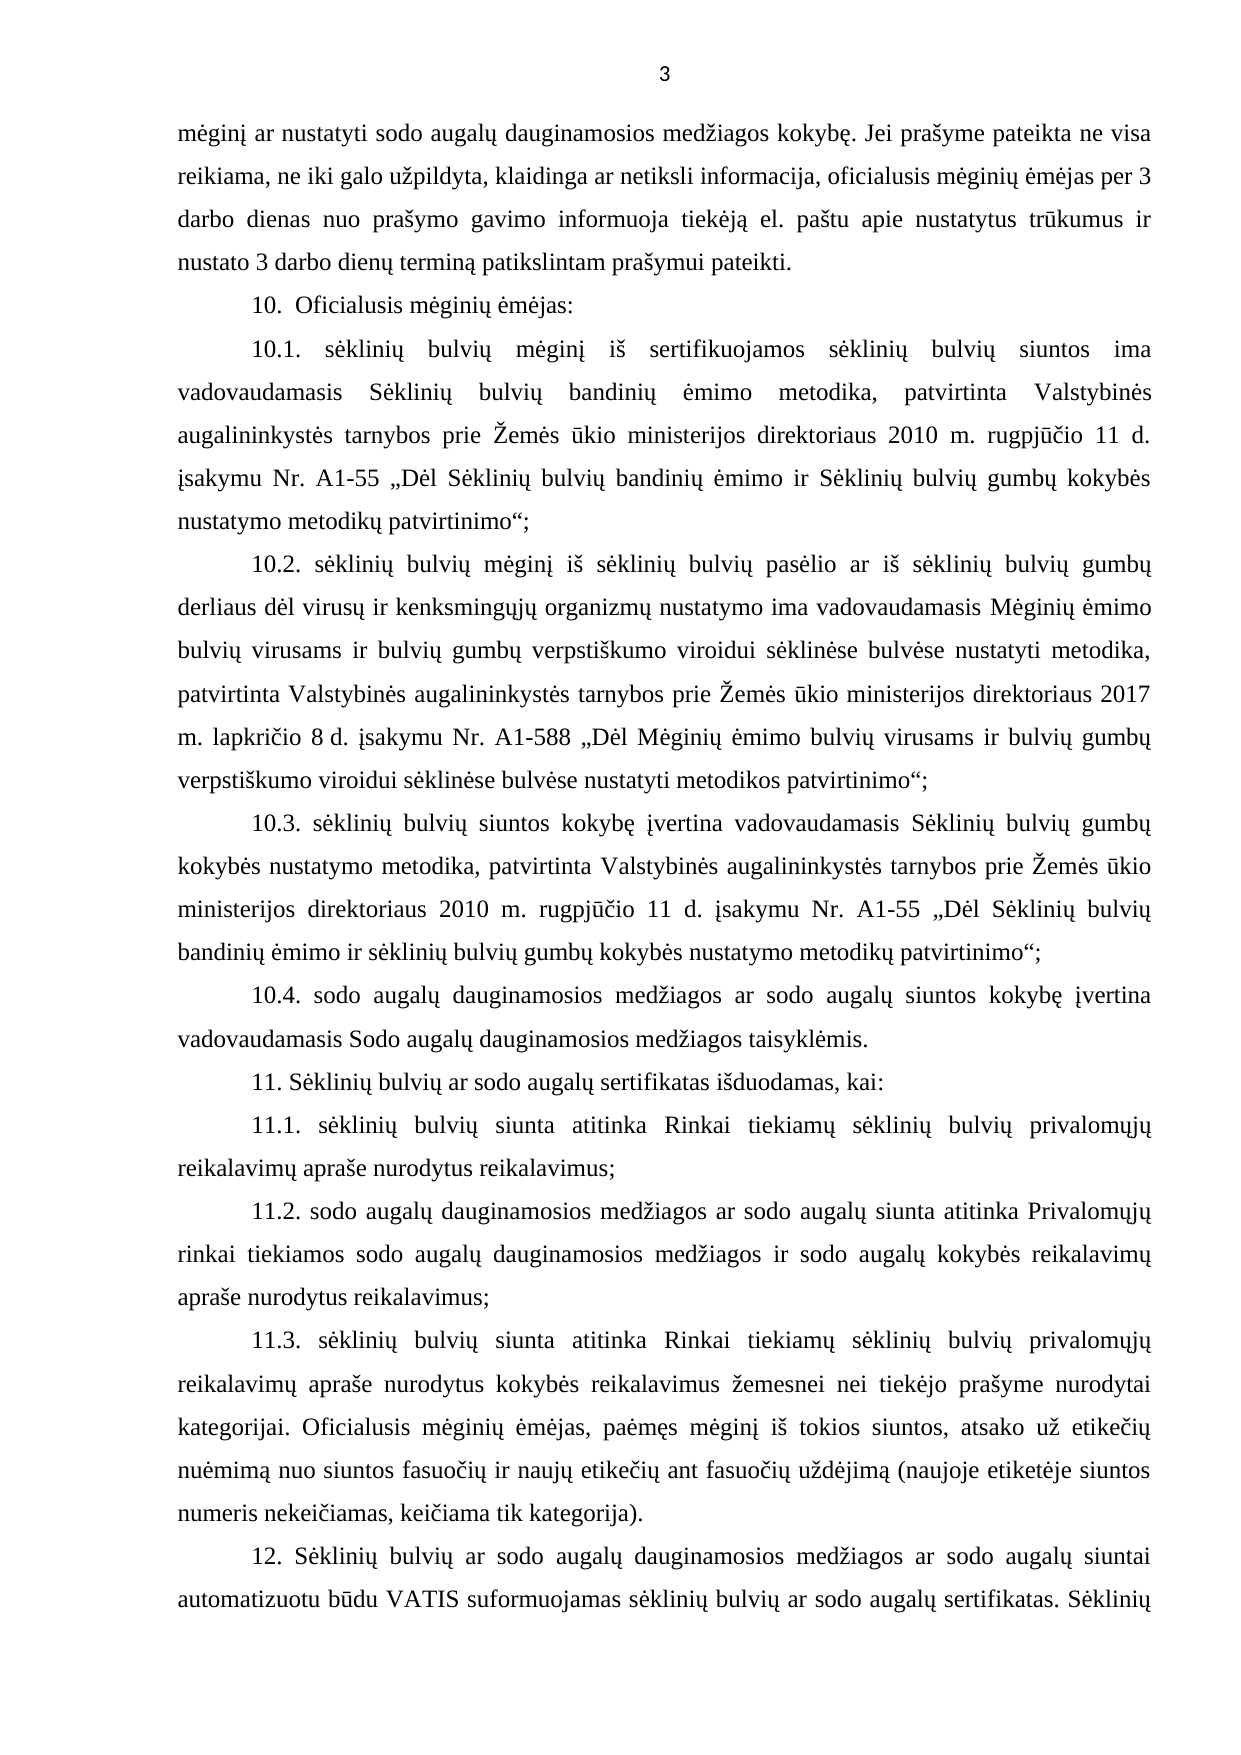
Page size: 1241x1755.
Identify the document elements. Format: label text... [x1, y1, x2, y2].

text 11. Sėklinių bulvių ar sodo augalų sertifikatas išduodamas, kai: [177, 1067, 1152, 1096]
text 10. Oficialusis mėginių ėmėjas: [177, 291, 1152, 319]
text 10.2. sėklinių bulvių mėginį iš sėklinių bulvių pasėlio ar iš sėklinių bulvių gumbų derliaus dėl virusų ir kenksmingųjų organizmų nustatymo ima vadovaudamasis Mėginių ėmimo bulvių virusams ir bulvių gumbų verpstiškumo viroidui sėklinėse bulvėse nustatyti metodika, patvirtinta Valstybinės augalininkystės tarnybos prie Žemės ūkio ministerijos direktoriaus 2017 m. lapkričio 8 d. įsakymu Nr. A1-588 „Dėl Mėginių ėmimo bulvių virusams ir bulvių gumbų verpstiškumo viroidui sėklinėse bulvėse nustatyti metodikos patvirtinimo“; [177, 549, 1152, 794]
text 10.4. sodo augalų dauginamosios medžiagos ar sodo augalų siuntos kokybę įvertina vadovaudamasis Sodo augalų dauginamosios medžiagos taisyklėmis. [177, 981, 1152, 1052]
text 10.1. sėklinių bulvių mėginį iš sertifikuojamos sėklinių bulvių siuntos ima vadovaudamasis Sėklinių bulvių bandinių ėmimo metodika, patvirtinta Valstybinės augalininkystės tarnybos prie Žemės ūkio ministerijos direktoriaus 2010 m. rugpjūčio 11 d. įsakymu Nr. A1-55 „Dėl Sėklinių bulvių bandinių ėmimo ir Sėklinių bulvių gumbų kokybės nustatymo metodikų patvirtinimo“; [177, 334, 1152, 535]
text 11.1. sėklinių bulvių siunta atitinka Rinkai tiekiamų sėklinių bulvių privalomųjų reikalavimų apraše nurodytus reikalavimus; [177, 1110, 1152, 1182]
text 12. Sėklinių bulvių ar sodo augalų dauginamosios medžiagos ar sodo augalų siuntai automatizuotu būdu VATIS suformuojamas sėklinių bulvių ar sodo augalų sertifikatas. Sėklinių [177, 1541, 1152, 1613]
text 10.3. sėklinių bulvių siuntos kokybę įvertina vadovaudamasis Sėklinių bulvių gumbų kokybės nustatymo metodika, patvirtinta Valstybinės augalininkystės tarnybos prie Žemės ūkio ministerijos direktoriaus 2010 m. rugpjūčio 11 d. įsakymu Nr. A1-55 „Dėl Sėklinių bulvių bandinių ėmimo ir sėklinių bulvių gumbų kokybės nustatymo metodikų patvirtinimo“; [177, 808, 1152, 966]
text 11.3. sėklinių bulvių siunta atitinka Rinkai tiekiamų sėklinių bulvių privalomųjų reikalavimų apraše nurodytus kokybės reikalavimus žemesnei nei tiekėjo prašyme nurodytai kategorijai. Oficialusis mėginių ėmėjas, paėmęs mėginį iš tokios siuntos, atsako už etikečių nuėmimą nuo siuntos fasuočių ir naujų etikečių ant fasuočių uždėjimą (naujoje etiketėje siuntos numeris nekeičiamas, keičiama tik kategorija). [177, 1326, 1152, 1527]
text 11.2. sodo augalų dauginamosios medžiagos ar sodo augalų siunta atitinka Privalomųjų rinkai tiekiamos sodo augalų dauginamosios medžiagos ir sodo augalų kokybės reikalavimų apraše nurodytus reikalavimus; [177, 1196, 1152, 1311]
text mėginį ar nustatyti sodo augalų dauginamosios medžiagos kokybę. Jei prašyme pateikta ne visa reikiama, ne iki galo užpildyta, klaidinga ar netiksli informacija, oficialusis mėginių ėmėjas per 3 darbo dienas nuo prašymo gavimo informuoja tiekėją el. paštu apie nustatytus trūkumus ir nustato 3 darbo dienų terminą patikslintam prašymui pateikti. [177, 118, 1152, 276]
